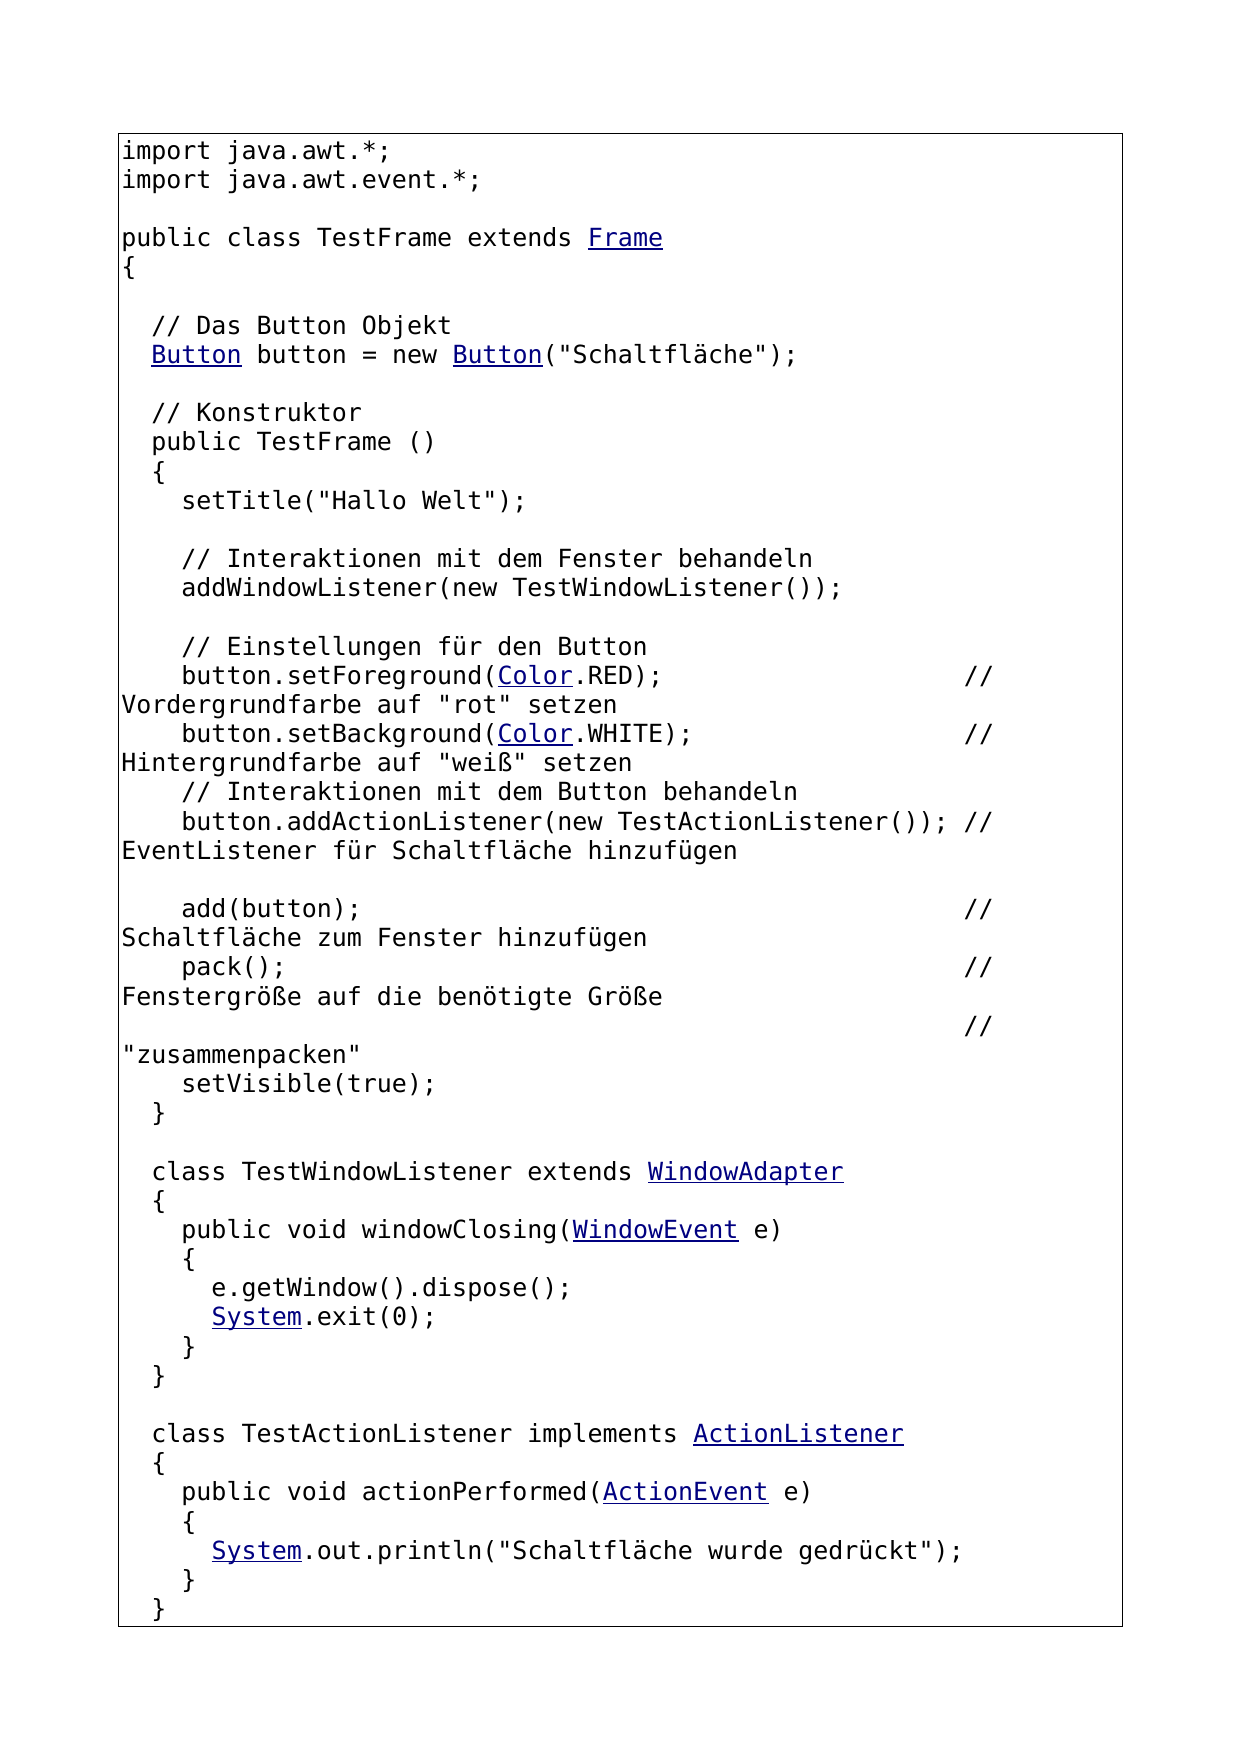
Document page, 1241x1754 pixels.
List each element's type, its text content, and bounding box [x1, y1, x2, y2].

table_header import java.awt.*; import java.awt.event.*; public class TestFrame extends Frame { // Das Button Objekt Button button = new Button("Schaltfläche"); // Konstruktor public TestFrame () { setTitle("Hallo Welt"); // Interaktionen mit dem Fenster behandeln addWindowListener(new TestWindowListener()); // Einstellungen für den Button button.setForeground(Color.RED); // Vordergrundfarbe auf "rot" setzen button.setBackground(Color.WHITE); // Hintergrundfarbe auf "weiß" setzen // Interaktionen mit dem Button behandeln button.addActionListener(new TestActionListener()); // EventListener für Schaltfläche hinzufügen add(button); // Schaltfläche zum Fenster hinzufügen pack(); // Fenstergröße auf die benötigte Größe // "zusammenpacken" setVisible(true); } class TestWindowListener extends WindowAdapter { public void windowClosing(WindowEvent e) { e.getWindow().dispose(); System.exit(0); } } class TestActionListener implements ActionListener { public void actionPerformed(ActionEvent e) { System.out.println("Schaltfläche wurde gedrückt"); } } [119, 134, 1122, 1626]
